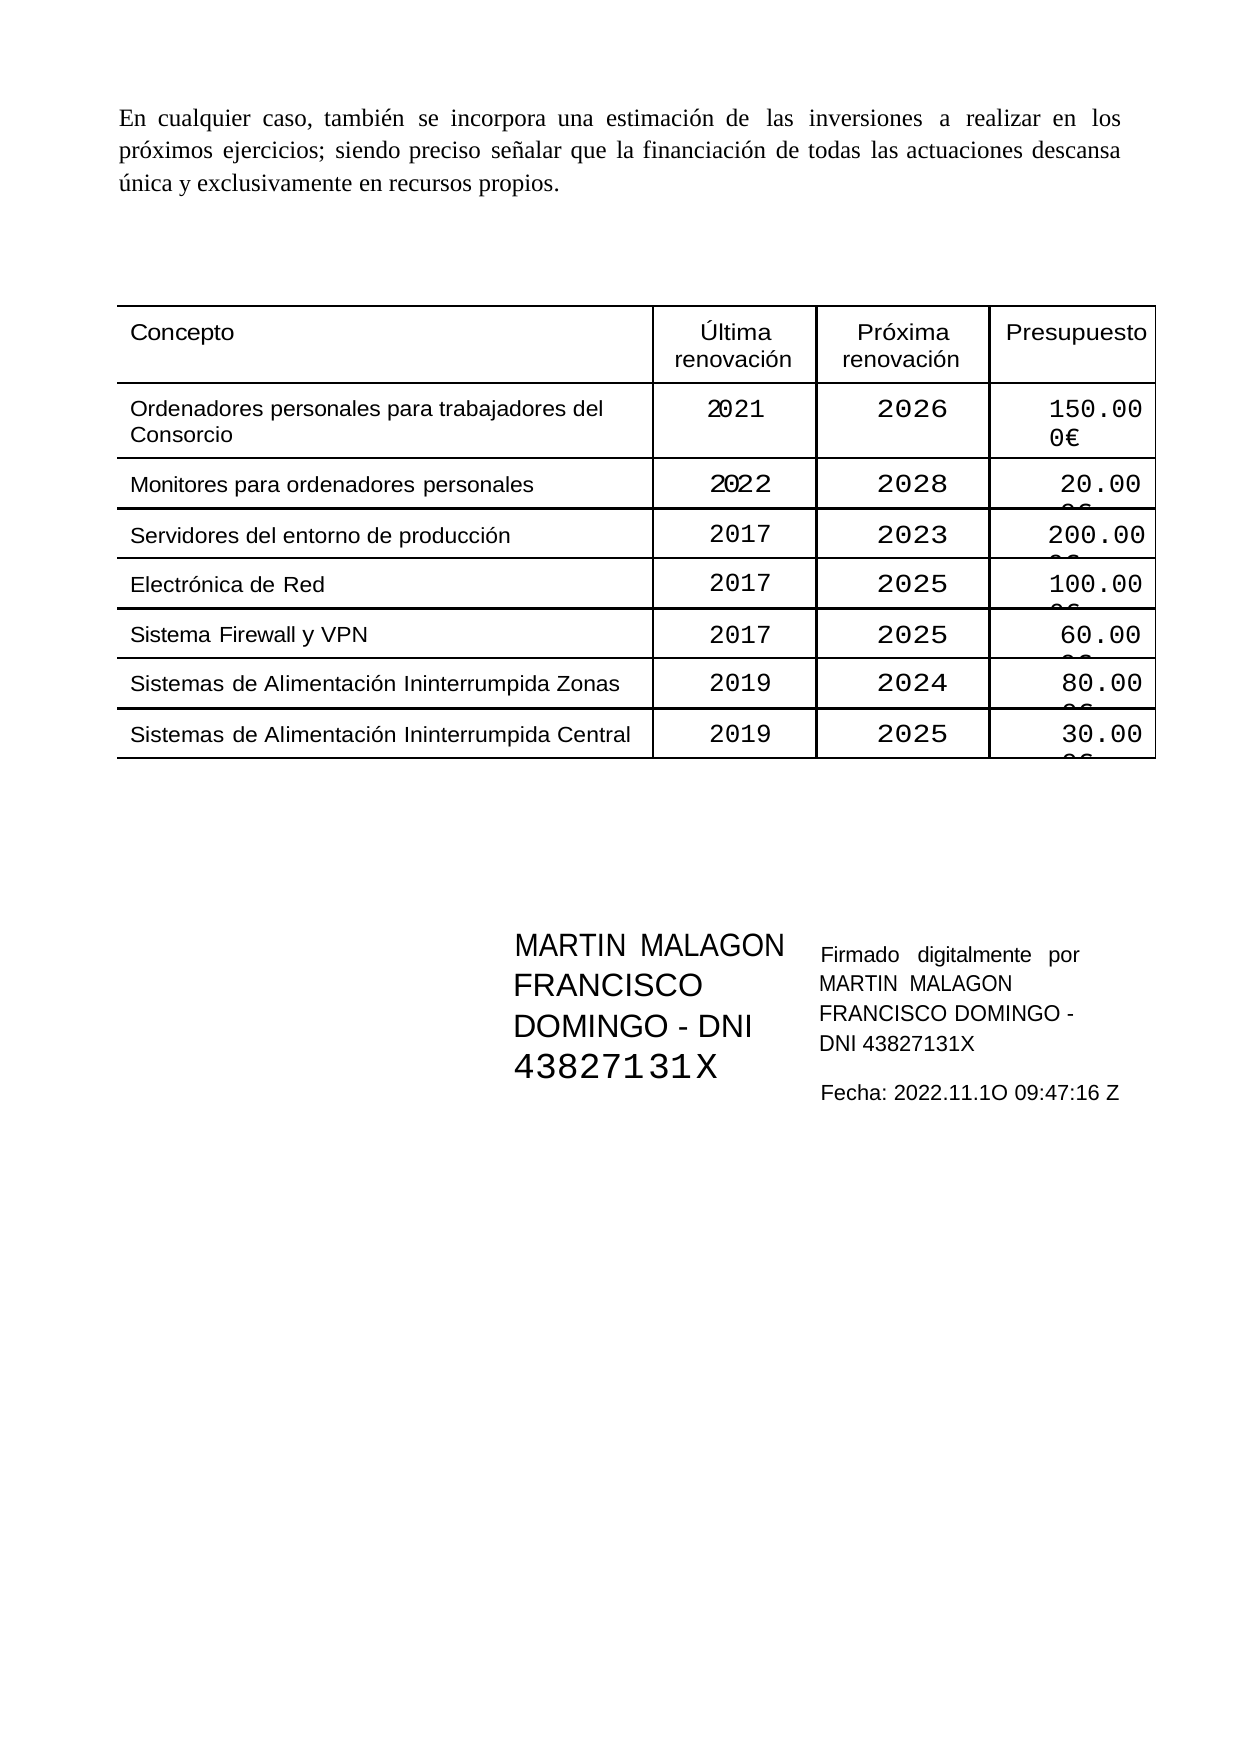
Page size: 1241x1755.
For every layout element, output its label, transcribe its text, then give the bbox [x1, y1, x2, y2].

table_cell Ordenadores personales para trabajadores del Consorcio [117, 384, 652, 457]
table_cell 2025 [818, 559, 988, 607]
table_cell Sistema Firewall y VPN [117, 610, 652, 657]
table_cell 2017 [654, 510, 815, 557]
table_cell 60.000€ [991, 610, 1155, 657]
table_cell Sistemas de Alimentación Ininterrumpida Central [117, 710, 652, 757]
text Firmado digitalmente por MARTIN MALAGON FRANCISCO DOMINGO - DNI 43827131X [819, 942, 1110, 1056]
text En cualquier caso, también se incorpora una estimación de las inversiones a realizar en los próximos ejercicios; siendo preciso señalar que la financiación de todas las actuaciones descansa única y exclusivamente en recursos propios. [118, 103, 1121, 197]
table_cell 2024 [818, 659, 988, 707]
table_cell 2025 [818, 610, 988, 657]
table_cell 100.000€ [991, 559, 1155, 607]
table_cell Servidores del entorno de producción [117, 510, 652, 557]
text Fecha: 2022.11.1O 09:47:16 Z [820, 1080, 1168, 1106]
table_cell 2023 [818, 510, 988, 557]
table_cell 2019 [654, 710, 815, 757]
table_cell 20.000€ [991, 459, 1155, 507]
table_cell 2017 [654, 610, 815, 657]
table_header Concepto [117, 307, 652, 382]
table_cell Electrónica de Red [117, 559, 652, 607]
table_cell 200.000€ [991, 510, 1155, 557]
table_cell 2028 [818, 459, 988, 507]
table_cell 2025 [818, 710, 988, 757]
table_cell 2022 [654, 459, 815, 507]
text MARTIN MALAGON FRANCISCO DOMINGO - DNI 43827131X [513, 926, 788, 1090]
table_cell 2026 [818, 384, 988, 457]
table_cell 2019 [654, 659, 815, 707]
table_cell Monitores para ordenadores personales [117, 459, 652, 507]
table_cell Sistemas de Alimentación Ininterrumpida Zonas [117, 659, 652, 707]
table_header Presupuesto [991, 307, 1155, 382]
table_cell 30.000€ [991, 710, 1155, 757]
table_cell 150.000€ [991, 384, 1155, 457]
table_header Última renovación [654, 307, 815, 382]
table_cell 2021 [654, 384, 815, 457]
table_cell 80.000€ [991, 659, 1155, 707]
table_cell 2017 [654, 559, 815, 607]
table_header Próxima renovación [818, 307, 988, 382]
